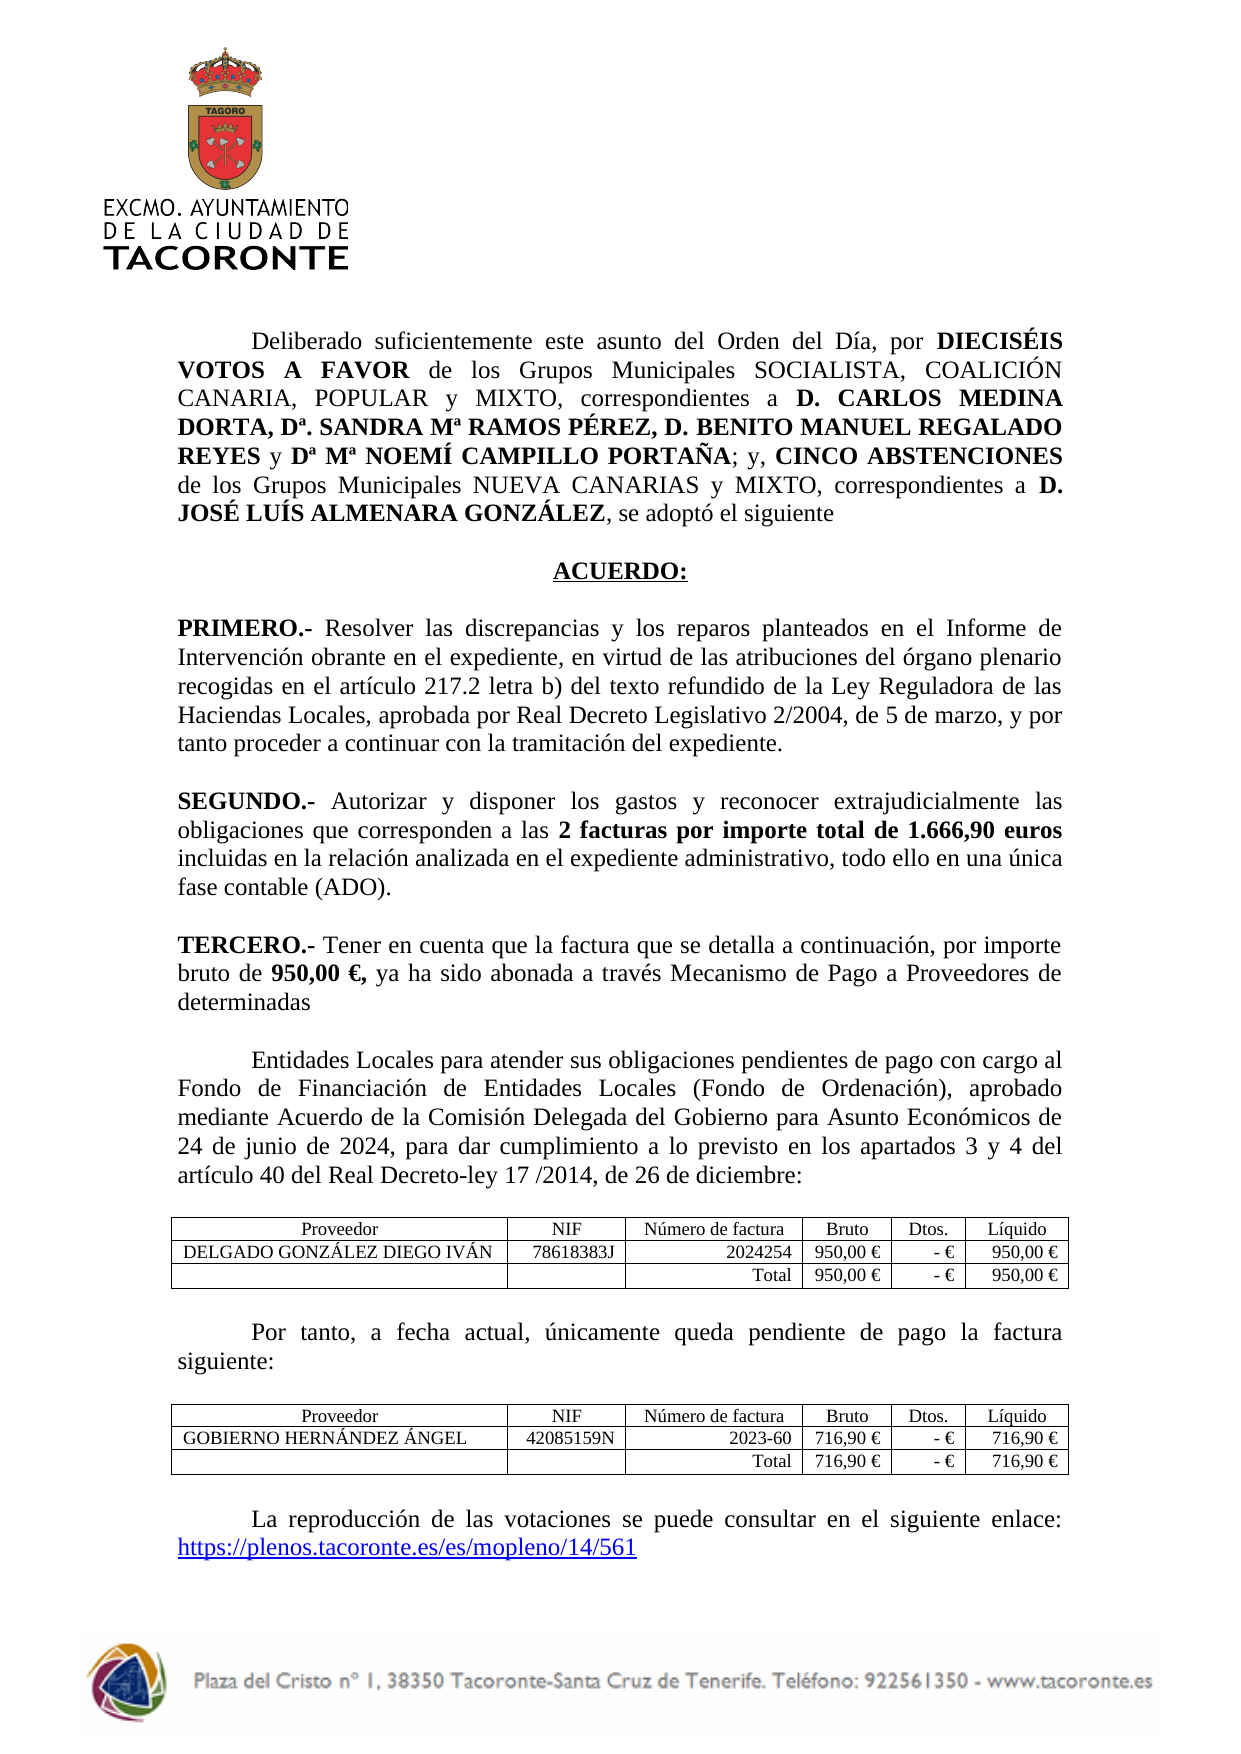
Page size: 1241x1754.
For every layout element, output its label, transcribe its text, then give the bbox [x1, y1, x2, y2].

table_header Proveedor [172, 1218, 507, 1240]
text Entidades Locales para atender sus obligaciones pendientes de pago con cargo al Fondo de Financiación de Entidades Locales (Fondo de Ordenación), aprobado mediante Acuerdo de la Comisión Delegada del Gobierno para Asunto Económicos de 24 de junio de 2024, para dar cumplimiento a lo previsto en los apartados 3 y 4 del artículo 40 del Real Decreto-ley 17 /2014, de 26 de diciembre: [177, 1045, 1063, 1188]
text Por tanto, a fecha actual, únicamente queda pendiente de pago la factura siguiente: [177, 1317, 1063, 1375]
table_cell - € [892, 1450, 965, 1474]
table_cell 716,90 € [803, 1450, 891, 1474]
table_cell 950,00 € [966, 1241, 1068, 1262]
table_cell 2024254 [626, 1241, 802, 1262]
table_header Dtos. [892, 1405, 965, 1426]
table_header Dtos. [892, 1218, 965, 1240]
text TERCERO.- Tener en cuenta que la factura que se detalla a continuación, por importe bruto de 950,00 €, ya ha sido abonada a través Mecanismo de Pago a Proveedores de determinadas [177, 930, 1063, 1016]
table_header Bruto [803, 1405, 891, 1426]
table_cell 950,00 € [803, 1264, 891, 1288]
table_cell Total [626, 1264, 802, 1288]
table_cell [172, 1450, 507, 1474]
table_cell 78618383J [508, 1241, 625, 1262]
table_cell GOBIERNO HERNÁNDEZ ÁNGEL [172, 1427, 507, 1449]
table_cell 716,90 € [966, 1450, 1068, 1474]
table_header Bruto [803, 1218, 891, 1240]
table_cell [172, 1264, 507, 1288]
table_cell [508, 1450, 625, 1474]
table_cell Total [626, 1450, 802, 1474]
table_cell [508, 1264, 625, 1288]
table_header Líquido [966, 1218, 1068, 1240]
table_cell - € [892, 1427, 965, 1449]
picture [80, 1630, 1163, 1737]
table_cell - € [892, 1264, 965, 1288]
table_header Número de factura [626, 1218, 802, 1240]
table_cell - € [892, 1241, 965, 1262]
table_header NIF [508, 1405, 625, 1426]
table_header Proveedor [172, 1405, 507, 1426]
table_cell 950,00 € [803, 1241, 891, 1262]
table_header Líquido [966, 1405, 1068, 1426]
text La reproducción de las votaciones se puede consultar en el siguiente enlace: https://plenos.tacoronte.es/es/mopleno/14/561 [177, 1504, 1063, 1561]
table_cell 2023-60 [626, 1427, 802, 1449]
picture [103, 47, 348, 270]
table_header NIF [508, 1218, 625, 1240]
table_cell 716,90 € [803, 1427, 891, 1449]
text Deliberado suficientemente este asunto del Orden del Día, por DIECISÉIS VOTOS A FAVOR de los Grupos Municipales SOCIALISTA, COALICIÓN CANARIA, POPULAR y MIXTO, correspondientes a D. CARLOS MEDINA DORTA, Dª. SANDRA Mª RAMOS PÉREZ, D. BENITO MANUEL REGALADO REYES y Dª Mª NOEMÍ CAMPILLO PORTAÑA; y, CINCO ABSTENCIONES de los Grupos Municipales NUEVA CANARIAS y MIXTO, correspondientes a D. JOSÉ LUÍS ALMENARA GONZÁLEZ, se adoptó el siguiente [177, 326, 1063, 527]
table_cell 950,00 € [966, 1264, 1068, 1288]
table_header Número de factura [626, 1405, 802, 1426]
table_cell 716,90 € [966, 1427, 1068, 1449]
table_cell 42085159N [508, 1427, 625, 1449]
table_cell DELGADO GONZÁLEZ DIEGO IVÁN [172, 1241, 507, 1262]
text SEGUNDO.- Autorizar y disponer los gastos y reconocer extrajudicialmente las obligaciones que corresponden a las 2 facturas por importe total de 1.666,90 euros incluidas en la relación analizada en el expediente administrativo, todo ello en una única fase contable (ADO). [177, 786, 1063, 901]
text PRIMERO.- Resolver las discrepancias y los reparos planteados en el Informe de Intervención obrante en el expediente, en virtud de las atribuciones del órgano plenario recogidas en el artículo 217.2 letra b) del texto refundido de la Ley Reguladora de las Haciendas Locales, aprobada por Real Decreto Legislativo 2/2004, de 5 de marzo, y por tanto proceder a continuar con la tramitación del expediente. [177, 613, 1063, 757]
text ACUERDO: [177, 556, 1063, 585]
